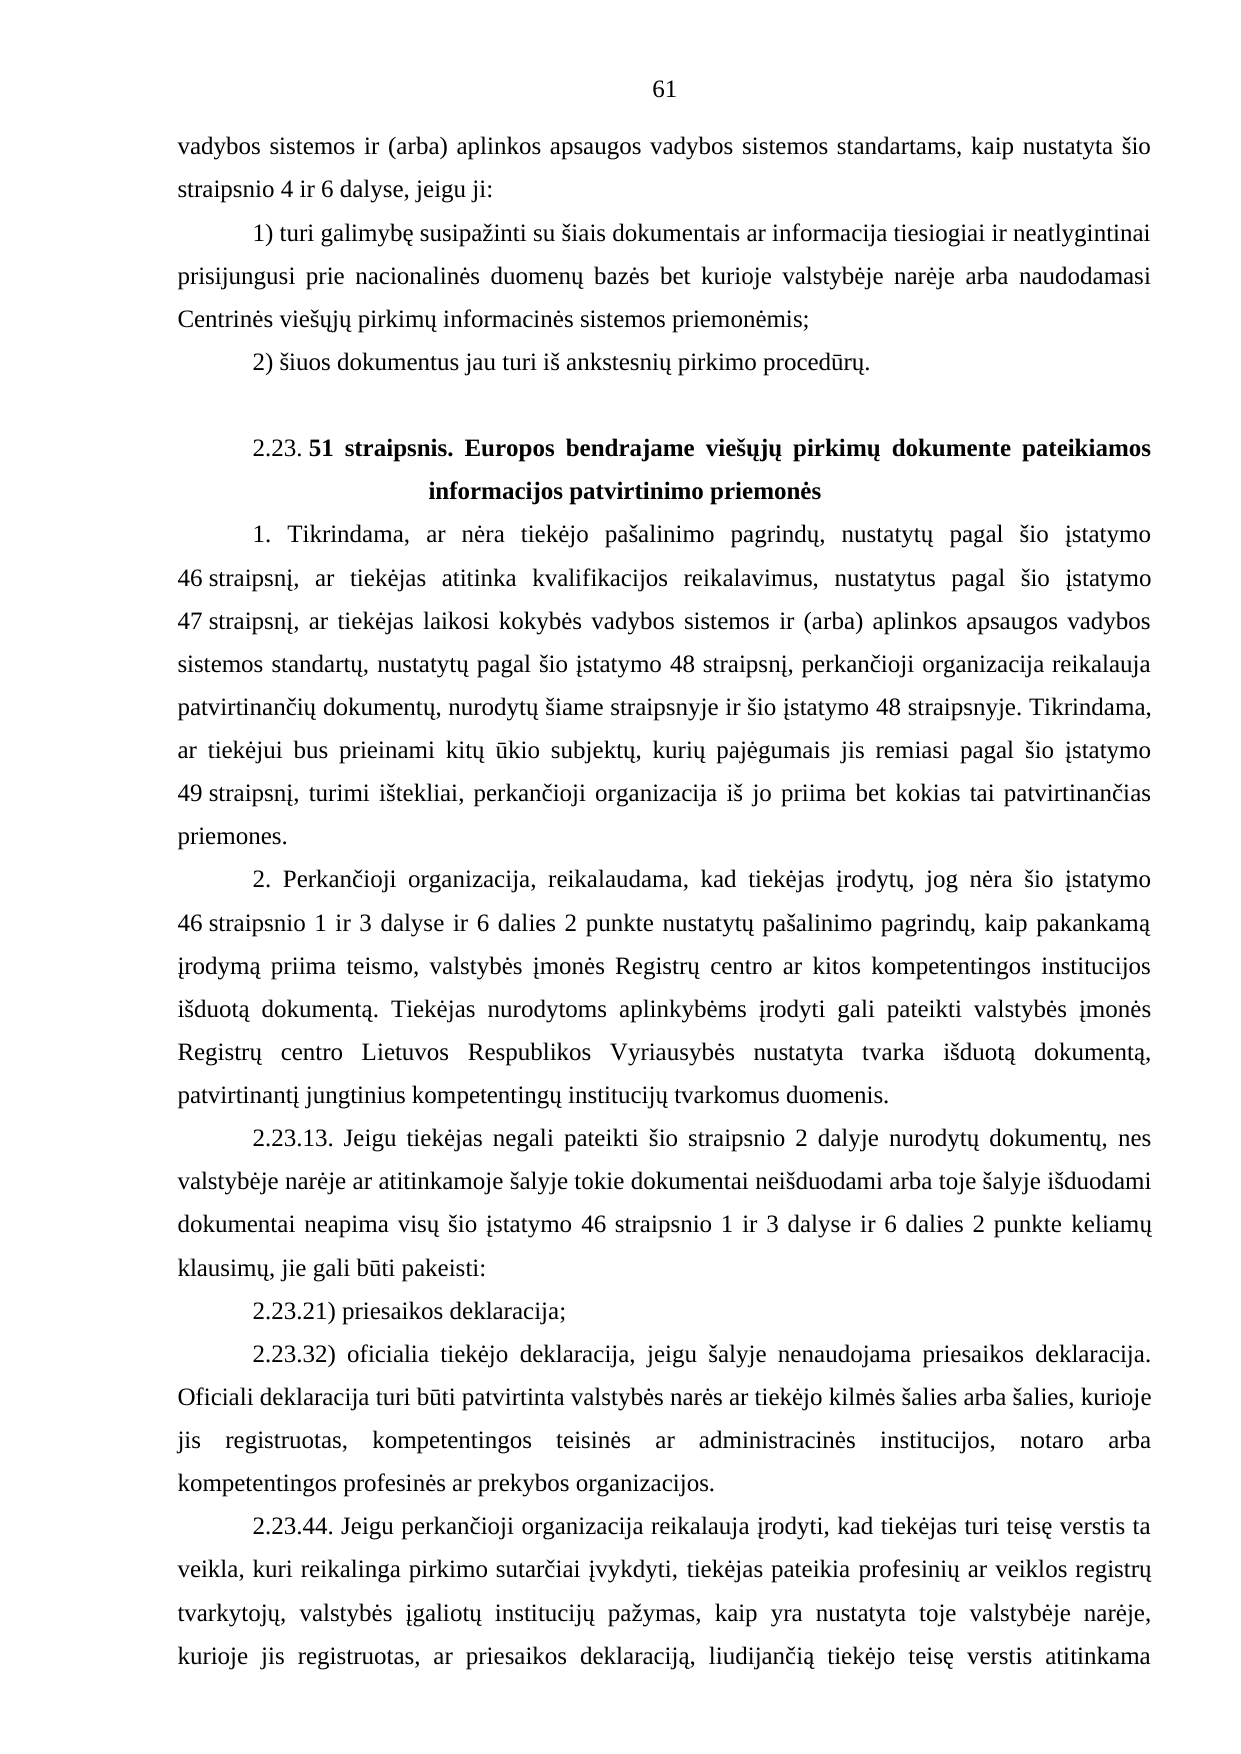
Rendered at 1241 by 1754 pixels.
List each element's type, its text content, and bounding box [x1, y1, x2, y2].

text 1. Tikrindama, ar nėra tiekėjo pašalinimo pagrindų, nustatytų pagal šio įstatymo 46 straipsnį, ar tiekėjas atitinka kvalifikacijos reikalavimus, nustatytus pagal šio įstatymo 47 straipsnį, ar tiekėjas laikosi kokybės vadybos sistemos ir (arba) aplinkos apsaugos vadybos sistemos standartų, nustatytų pagal šio įstatymo 48 straipsnį, perkančioji organizacija reikalauja patvirtinančių dokumentų, nurodytų šiame straipsnyje ir šio įstatymo 48 straipsnyje. Tikrindama, ar tiekėjui bus prieinami kitų ūkio subjektų, kurių pajėgumais jis remiasi pagal šio įstatymo 49 straipsnį, turimi ištekliai, perkančioji organizacija iš jo priima bet kokias tai patvirtinančias priemones. [177, 519, 1152, 850]
subtitle 2) oficialia tiekėjo deklaracija, jeigu šalyje nenaudojama priesaikos deklaracija. Oficiali deklaracija turi būti patvirtinta valstybės narės ar tiekėjo kilmės šalies arba šalies, kurioje jis registruotas, kompetentingos teisinės ar administracinės institucijos, notaro arba kompetentingos profesinės ar prekybos organizacijos. [177, 1339, 1152, 1497]
text 2) šiuos dokumentus jau turi iš ankstesnių pirkimo procedūrų. [177, 347, 1152, 376]
text 2. Perkančioji organizacija, reikalaudama, kad tiekėjas įrodytų, jog nėra šio įstatymo 46 straipsnio 1 ir 3 dalyse ir 6 dalies 2 punkte nustatytų pašalinimo pagrindų, kaip pakankamą įrodymą priima teismo, valstybės įmonės Registrų centro ar kitos kompetentingos institucijos išduotą dokumentą. Tiekėjas nurodytoms aplinkybėms įrodyti gali pateikti valstybės įmonės Registrų centro Lietuvos Respublikos Vyriausybės nustatyta tvarka išduotą dokumentą, patvirtinantį jungtinius kompetentingų institucijų tvarkomus duomenis. [177, 864, 1152, 1109]
subtitle 51 straipsnis. Europos bendrajame viešųjų pirkimų dokumente pateikiamos informacijos patvirtinimo priemonės [252, 433, 1152, 505]
text vadybos sistemos ir (arba) aplinkos apsaugos vadybos sistemos standartams, kaip nustatyta šio straipsnio 4 ir 6 dalyse, jeigu ji: [177, 131, 1152, 203]
subtitle 3. Jeigu tiekėjas negali pateikti šio straipsnio 2 dalyje nurodytų dokumentų, nes valstybėje narėje ar atitinkamoje šalyje tokie dokumentai neišduodami arba toje šalyje išduodami dokumentai neapima visų šio įstatymo 46 straipsnio 1 ir 3 dalyse ir 6 dalies 2 punkte keliamų klausimų, jie gali būti pakeisti: [177, 1123, 1152, 1281]
subtitle 4. Jeigu perkančioji organizacija reikalauja įrodyti, kad tiekėjas turi teisę verstis ta veikla, kuri reikalinga pirkimo sutarčiai įvykdyti, tiekėjas pateikia profesinių ar veiklos registrų tvarkytojų, valstybės įgaliotų institucijų pažymas, kaip yra nustatyta toje valstybėje narėje, kurioje jis registruotas, ar priesaikos deklaraciją, liudijančią tiekėjo teisę verstis atitinkama [177, 1511, 1152, 1669]
subtitle 1) priesaikos deklaracija; [177, 1296, 1152, 1324]
text 1) turi galimybę susipažinti su šiais dokumentais ar informacija tiesiogiai ir neatlygintinai prisijungusi prie nacionalinės duomenų bazės bet kurioje valstybėje narėje arba naudodamasi Centrinės viešųjų pirkimų informacinės sistemos priemonėmis; [177, 218, 1152, 333]
